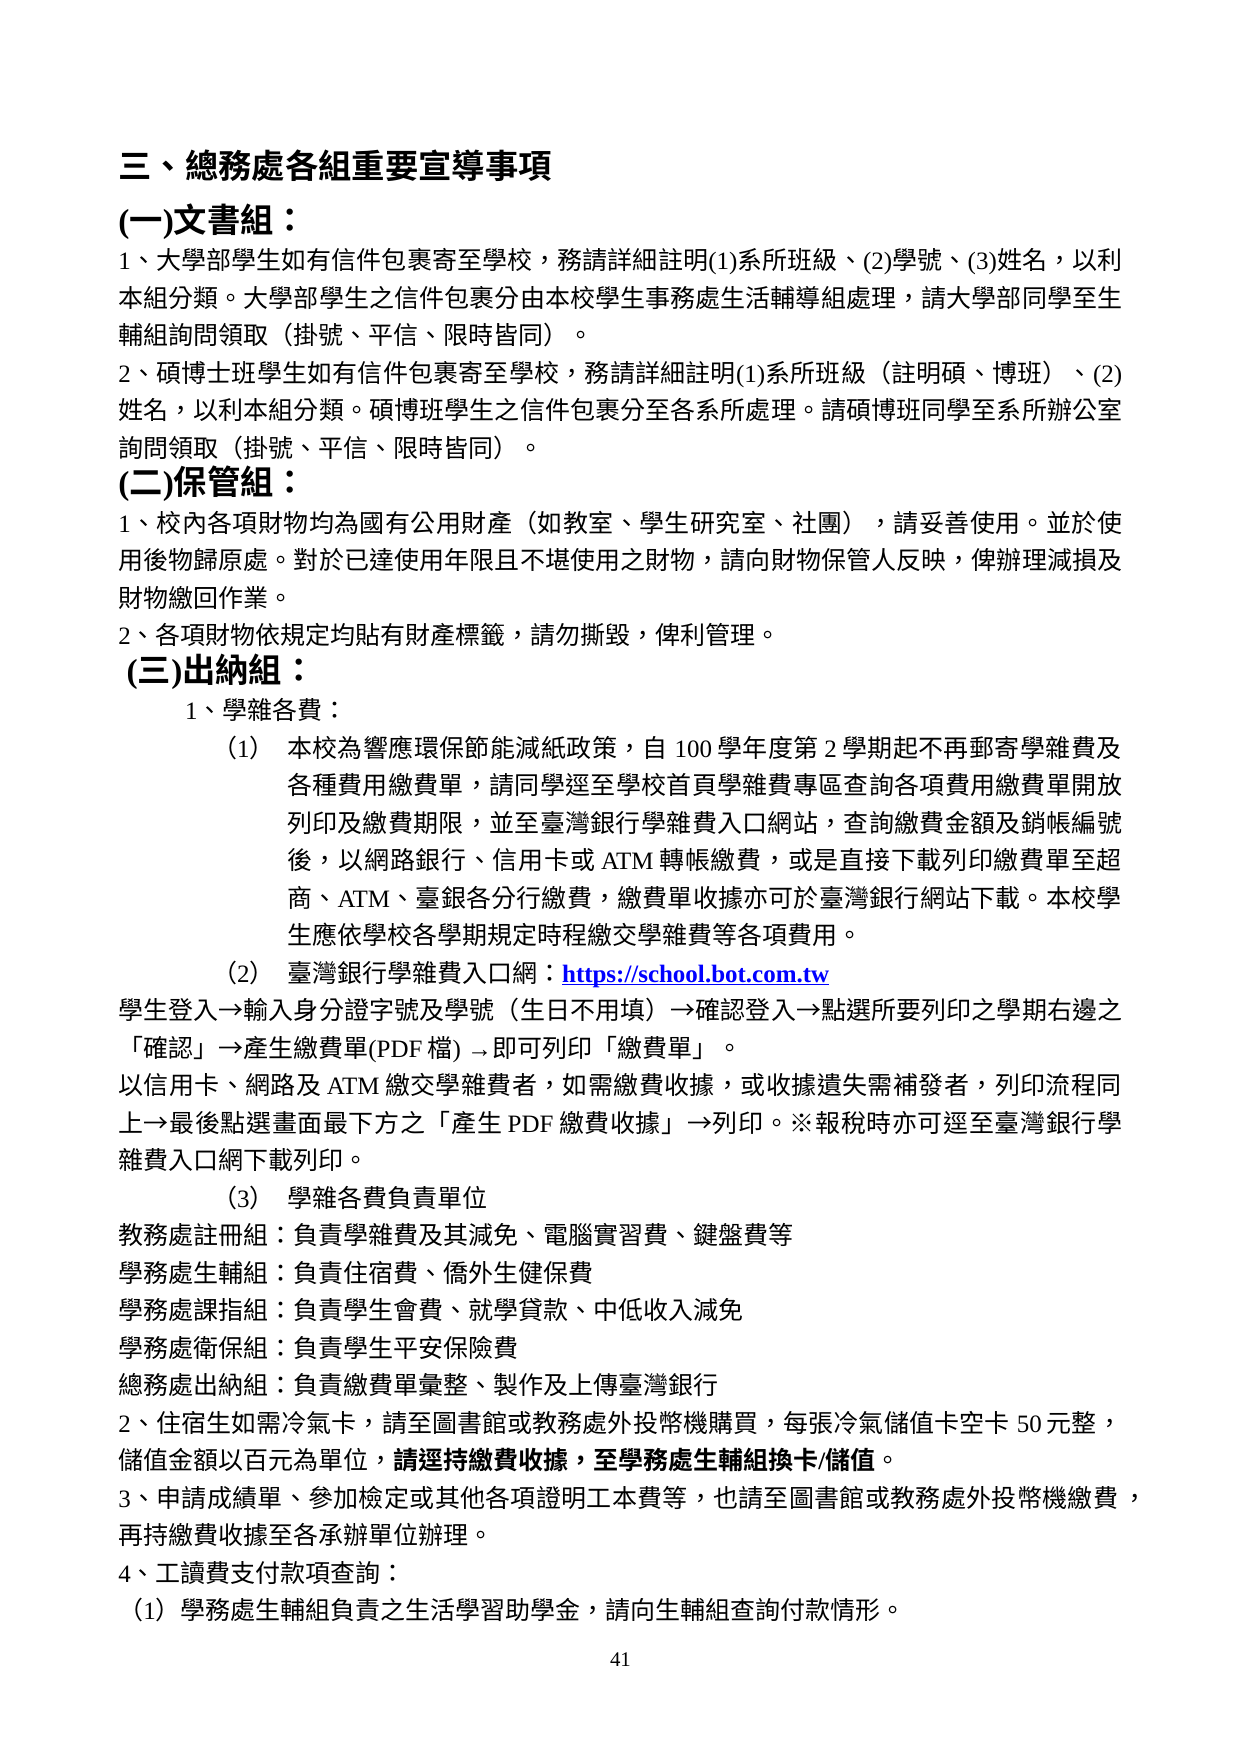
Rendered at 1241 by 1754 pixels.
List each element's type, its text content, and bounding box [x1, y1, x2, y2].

text 總務處出納組：負責繳費單彙整、製作及上傳臺灣銀行 [118, 1364, 1122, 1402]
text 2、住宿生如需冷氣卡，請至圖書館或教務處外投幣機購買，每張冷氣儲值卡空卡50元整，儲值金額以百元為單位，請逕持繳費收據，至學務處生輔組換卡/儲值。 [118, 1402, 1122, 1477]
text 教務處註冊組：負責學雜費及其減免、電腦實習費、鍵盤費等 [118, 1214, 1122, 1252]
list 1、大學部學生如有信件包裹寄至學校，務請詳細註明(1)系所班級、(2)學號、(3)姓名，以利本組分類。大學部學生之信件包裹分由本校學生事務處生活輔導組處理，請大學部同學至生輔組詢問領取（掛號、平信、限時皆同）。 [118, 239, 1122, 352]
list 本校為響應環保節能減紙政策，自100學年度第2學期起不再郵寄學雜費及各種費用繳費單，請同學逕至學校首頁學雜費專區查詢各項費用繳費單開放列印及繳費期限，並至臺灣銀行學雜費入口網站，查詢繳費金額及銷帳編號後，以網路銀行、信用卡或ATM轉帳繳費，或是直接下載列印繳費單至超商、ATM、臺銀各分行繳費，繳費單收據亦可於臺灣銀行網站下載。本校學生應依學校各學期規定時程繳交學雜費等各項費用。 [212, 727, 1122, 952]
text 學務處衛保組：負責學生平安保險費 [118, 1327, 1122, 1364]
text (三)出納組： [118, 652, 1122, 689]
list 1、校內各項財物均為國有公用財產（如教室、學生研究室、社團），請妥善使用。並於使用後物歸原處。對於已達使用年限且不堪使用之財物，請向財物保管人反映，俾辦理減損及財物繳回作業。 [118, 502, 1122, 614]
text 4、工讀費支付款項查詢： （1）學務處生輔組負責之生活學習助學金，請向生輔組查詢付款情形。 [118, 1552, 1122, 1627]
text (二)保管組： [118, 464, 1122, 502]
text 學務處課指組：負責學生會費、就學貸款、中低收入減免 [118, 1289, 1122, 1327]
text 3、申請成績單、參加檢定或其他各項證明工本費等，也請至圖書館或教務處外投幣機繳費，再持繳費收據至各承辦單位辦理。 [118, 1477, 1122, 1552]
text 2、各項財物依規定均貼有財產標籤，請勿撕毀，俾利管理。 [118, 614, 1122, 652]
list 學雜各費負責單位 [212, 1177, 1122, 1214]
text 1、學雜各費： [118, 689, 1122, 727]
text 以信用卡、網路及ATM繳交學雜費者，如需繳費收據，或收據遺失需補發者，列印流程同上→最後點選畫面最下方之「產生PDF繳費收據」→列印。※報稅時亦可逕至臺灣銀行學雜費入口網下載列印。 [118, 1064, 1122, 1177]
list 臺灣銀行學雜費入口網：https://school.bot.com.tw [212, 952, 1122, 989]
text 三、總務處各組重要宣導事項 [118, 127, 1122, 202]
list 2、碩博士班學生如有信件包裹寄至學校，務請詳細註明(1)系所班級（註明碩、博班）、(2)姓名，以利本組分類。碩博班學生之信件包裹分至各系所處理。請碩博班同學至系所辦公室詢問領取（掛號、平信、限時皆同）。 [118, 352, 1122, 464]
text 學務處生輔組：負責住宿費、僑外生健保費 [118, 1252, 1122, 1289]
text (一)文書組： [118, 202, 1122, 239]
text 學生登入→輸入身分證字號及學號（生日不用填）→確認登入→點選所要列印之學期右邊之「確認」→產生繳費單(PDF檔) →即可列印「繳費單」。 [118, 989, 1122, 1064]
